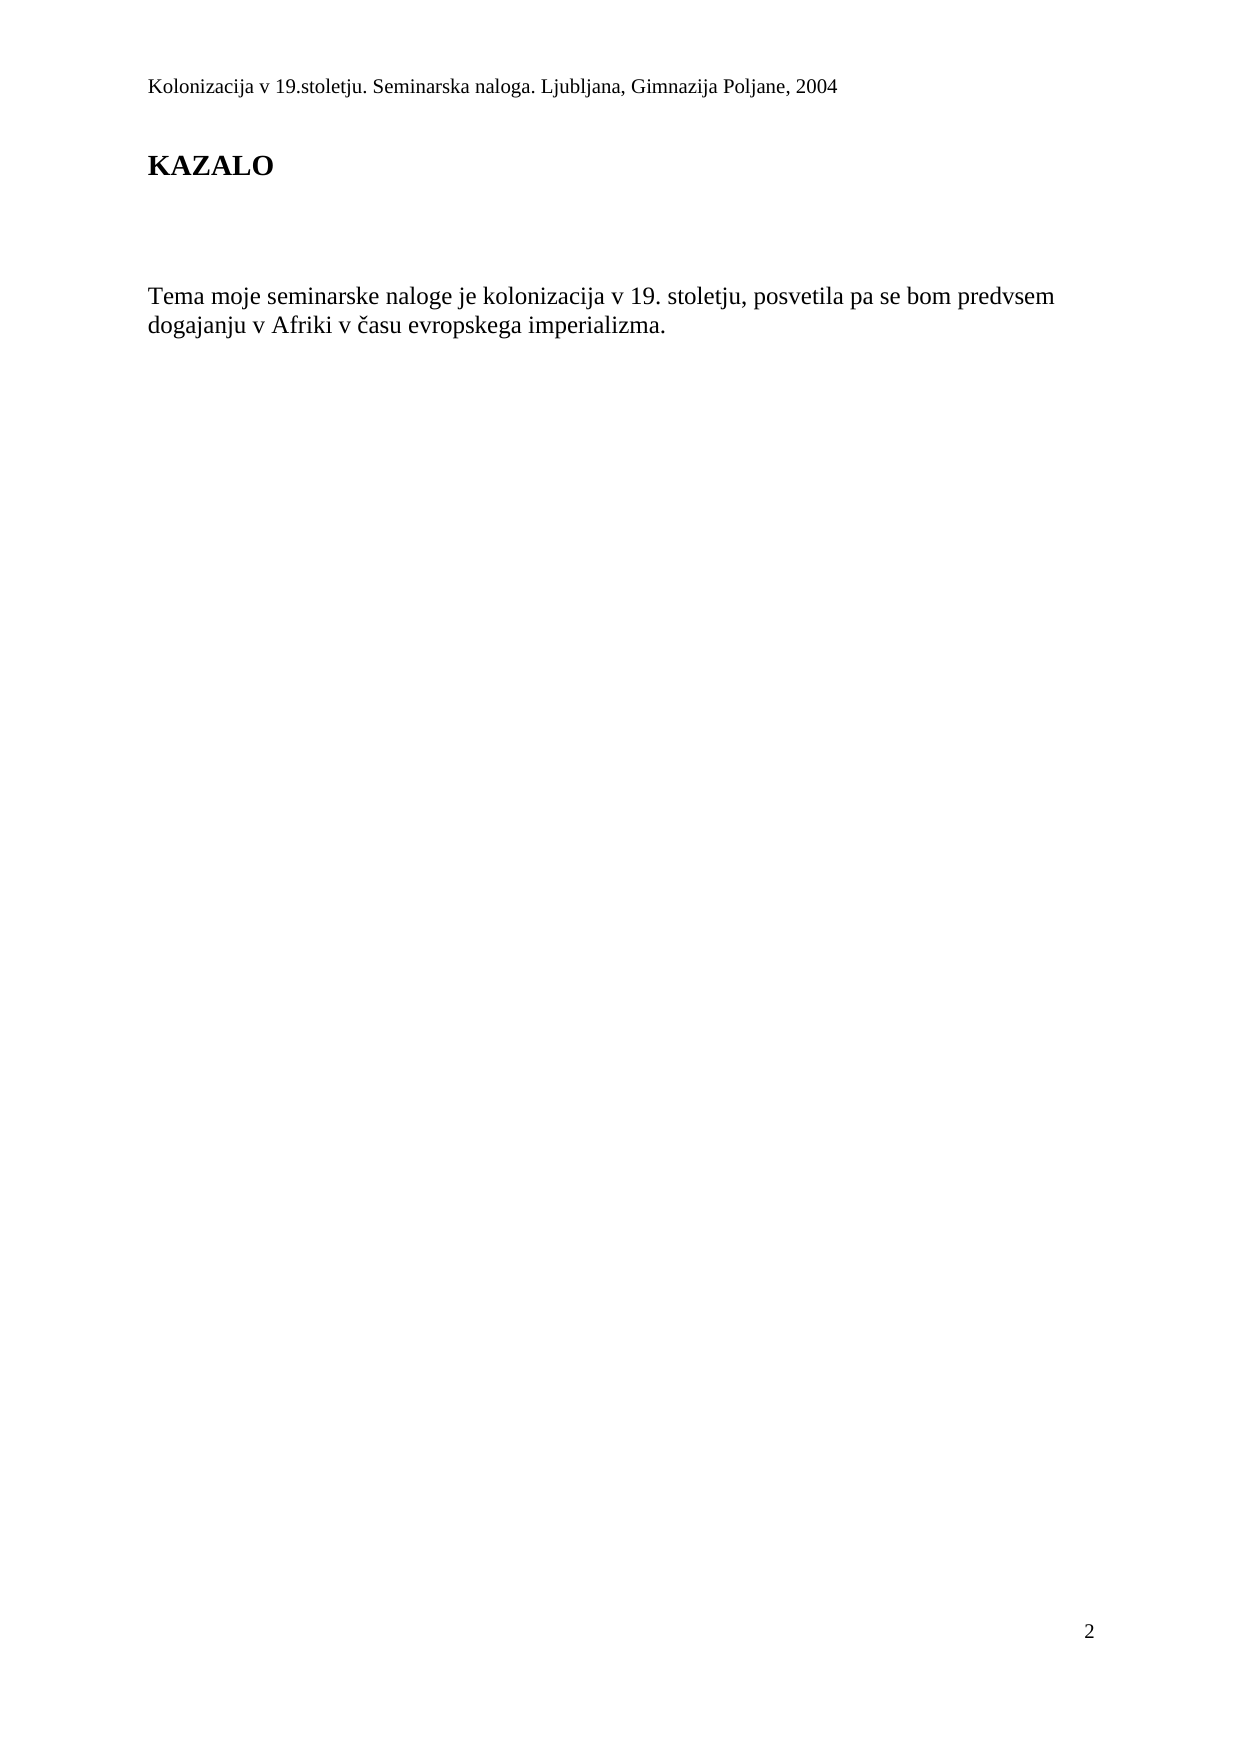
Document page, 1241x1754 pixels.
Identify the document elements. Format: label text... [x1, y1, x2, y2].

text KAZALO [148, 148, 1093, 181]
text Tema moje seminarske naloge je kolonizacija v 19. stoletju, posvetila pa se bom predvsem dogajanju v Afriki v času evropskega imperializma. [148, 281, 1093, 338]
